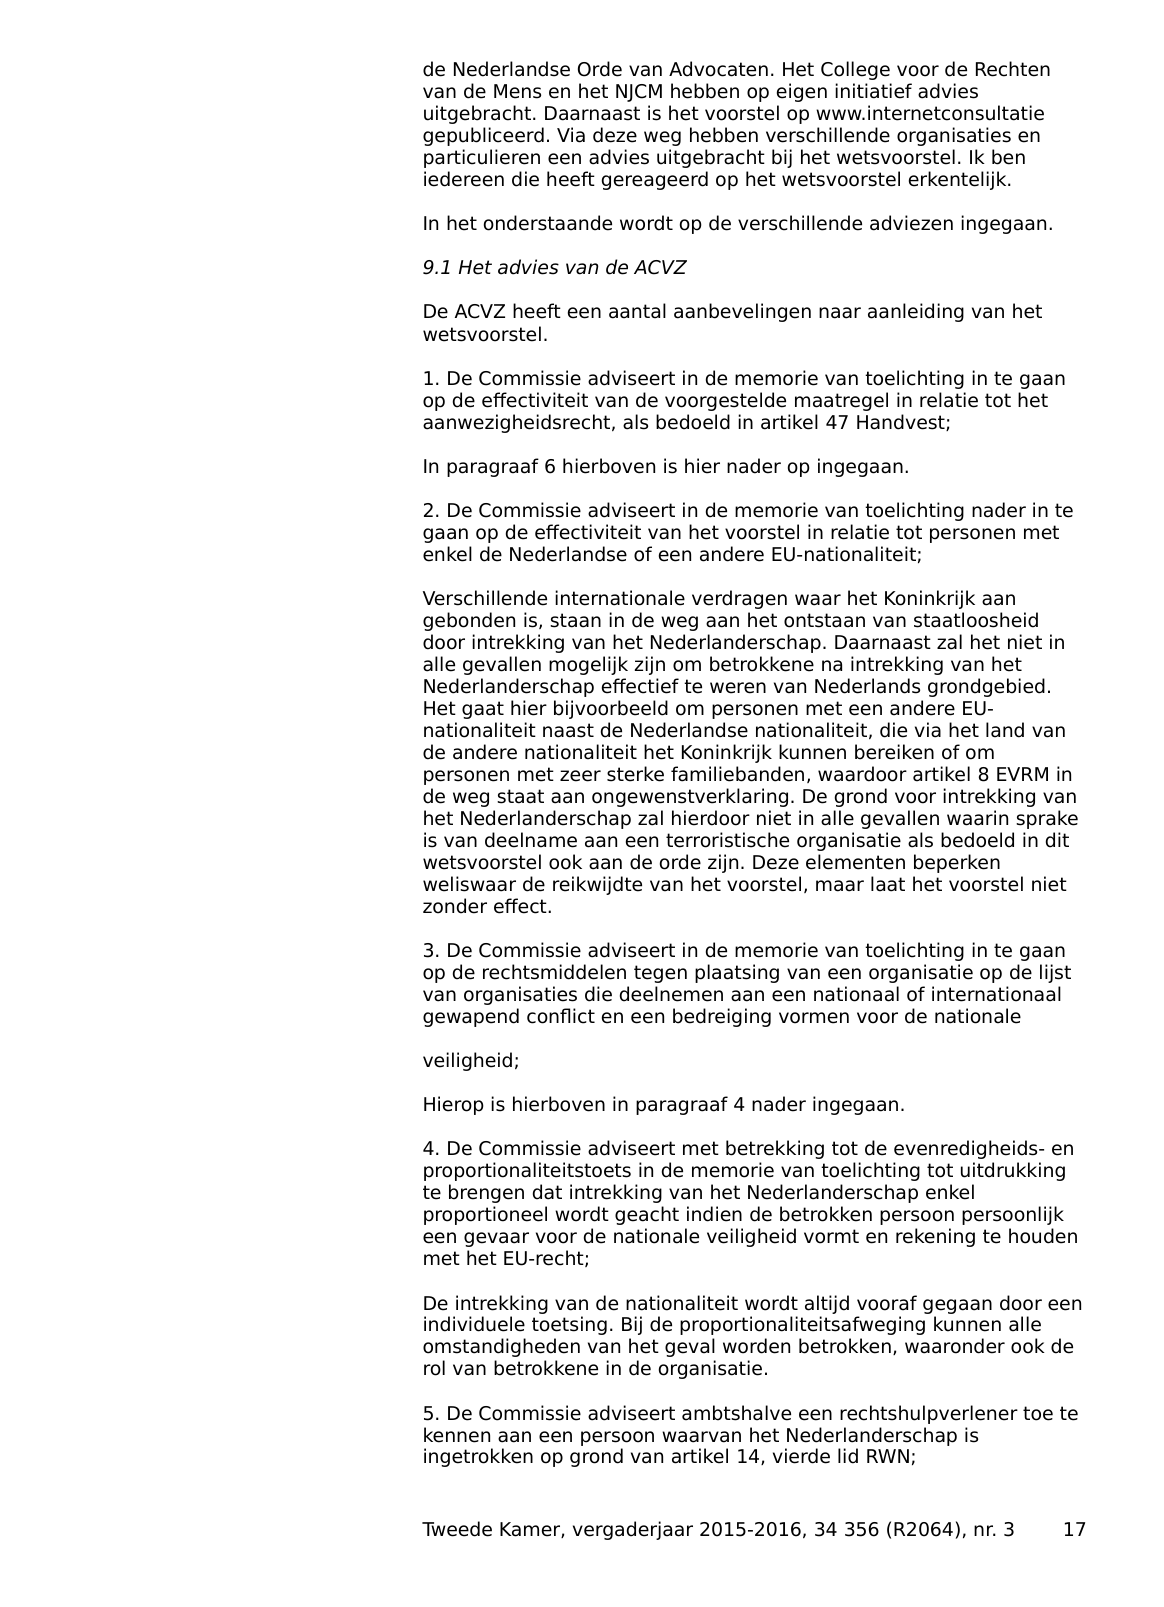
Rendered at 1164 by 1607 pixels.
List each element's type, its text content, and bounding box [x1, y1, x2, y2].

text Verschillende internationale verdragen waar het Koninkrijk aan gebonden is, staan in de weg aan het ontstaan van staatloosheid door intrekking van het Nederlanderschap. Daarnaast zal het niet in alle gevallen mogelijk zijn om betrokkene na intrekking van het Nederlanderschap effectief te weren van Nederlands grondgebied. Het gaat hier bijvoorbeeld om personen met een andere EU-nationaliteit naast de Nederlandse nationaliteit, die via het land van de andere nationaliteit het Koninkrijk kunnen bereiken of om personen met zeer sterke familiebanden, waardoor artikel 8 EVRM in de weg staat aan ongewenstverklaring. De grond voor intrekking van het Nederlanderschap zal hierdoor niet in alle gevallen waarin sprake is van deelname aan een terroristische organisatie als bedoeld in dit wetsvoorstel ook aan de orde zijn. Deze elementen beperken weliswaar de reikwijdte van het voorstel, maar laat het voorstel niet zonder effect. [422, 588, 1087, 918]
text veiligheid; [422, 1050, 1087, 1072]
text 3. De Commissie adviseert in de memorie van toelichting in te gaan op de rechtsmiddelen tegen plaatsing van een organisatie op de lijst van organisaties die deelnemen aan een nationaal of internationaal gewapend conflict en een bedreiging vormen voor de nationale [422, 940, 1087, 1028]
text de Nederlandse Orde van Advocaten. Het College voor de Rechten van de Mens en het NJCM hebben op eigen initiatief advies uitgebracht. Daarnaast is het voorstel op www.internetconsultatie gepubliceerd. Via deze weg hebben verschillende organisaties en particulieren een advies uitgebracht bij het wetsvoorstel. Ik ben iedereen die heeft gereageerd op het wetsvoorstel erkentelijk. [422, 59, 1087, 191]
text De intrekking van de nationaliteit wordt altijd vooraf gegaan door een individuele toetsing. Bij de proportionaliteitsafweging kunnen alle omstandigheden van het geval worden betrokken, waaronder ook de rol van betrokkene in de organisatie. [422, 1292, 1087, 1380]
subtitle 9.1 Het advies van de ACVZ [422, 257, 1087, 279]
text 1. De Commissie adviseert in de memorie van toelichting in te gaan op de effectiviteit van de voorgestelde maatregel in relatie tot het aanwezigheidsrecht, als bedoeld in artikel 47 Handvest; [422, 368, 1087, 433]
text 2. De Commissie adviseert in de memorie van toelichting nader in te gaan op de effectiviteit van het voorstel in relatie tot personen met enkel de Nederlandse of een andere EU-nationaliteit; [422, 500, 1087, 566]
text In het onderstaande wordt op de verschillende adviezen ingegaan. [422, 213, 1087, 235]
text De ACVZ heeft een aantal aanbevelingen naar aanleiding van het wetsvoorstel. [422, 301, 1087, 345]
text 4. De Commissie adviseert met betrekking tot de evenredigheids- en proportionaliteitstoets in de memorie van toelichting tot uitdrukking te brengen dat intrekking van het Nederlanderschap enkel proportioneel wordt geacht indien de betrokken persoon persoonlijk een gevaar voor de nationale veiligheid vormt en rekening te houden met het EU-recht; [422, 1138, 1087, 1270]
text Hierop is hierboven in paragraaf 4 nader ingegaan. [422, 1094, 1087, 1116]
text 5. De Commissie adviseert ambtshalve een rechtshulpverlener toe te kennen aan een persoon waarvan het Nederlanderschap is ingetrokken op grond van artikel 14, vierde lid RWN; [422, 1402, 1087, 1468]
text In paragraaf 6 hierboven is hier nader op ingegaan. [422, 456, 1087, 478]
